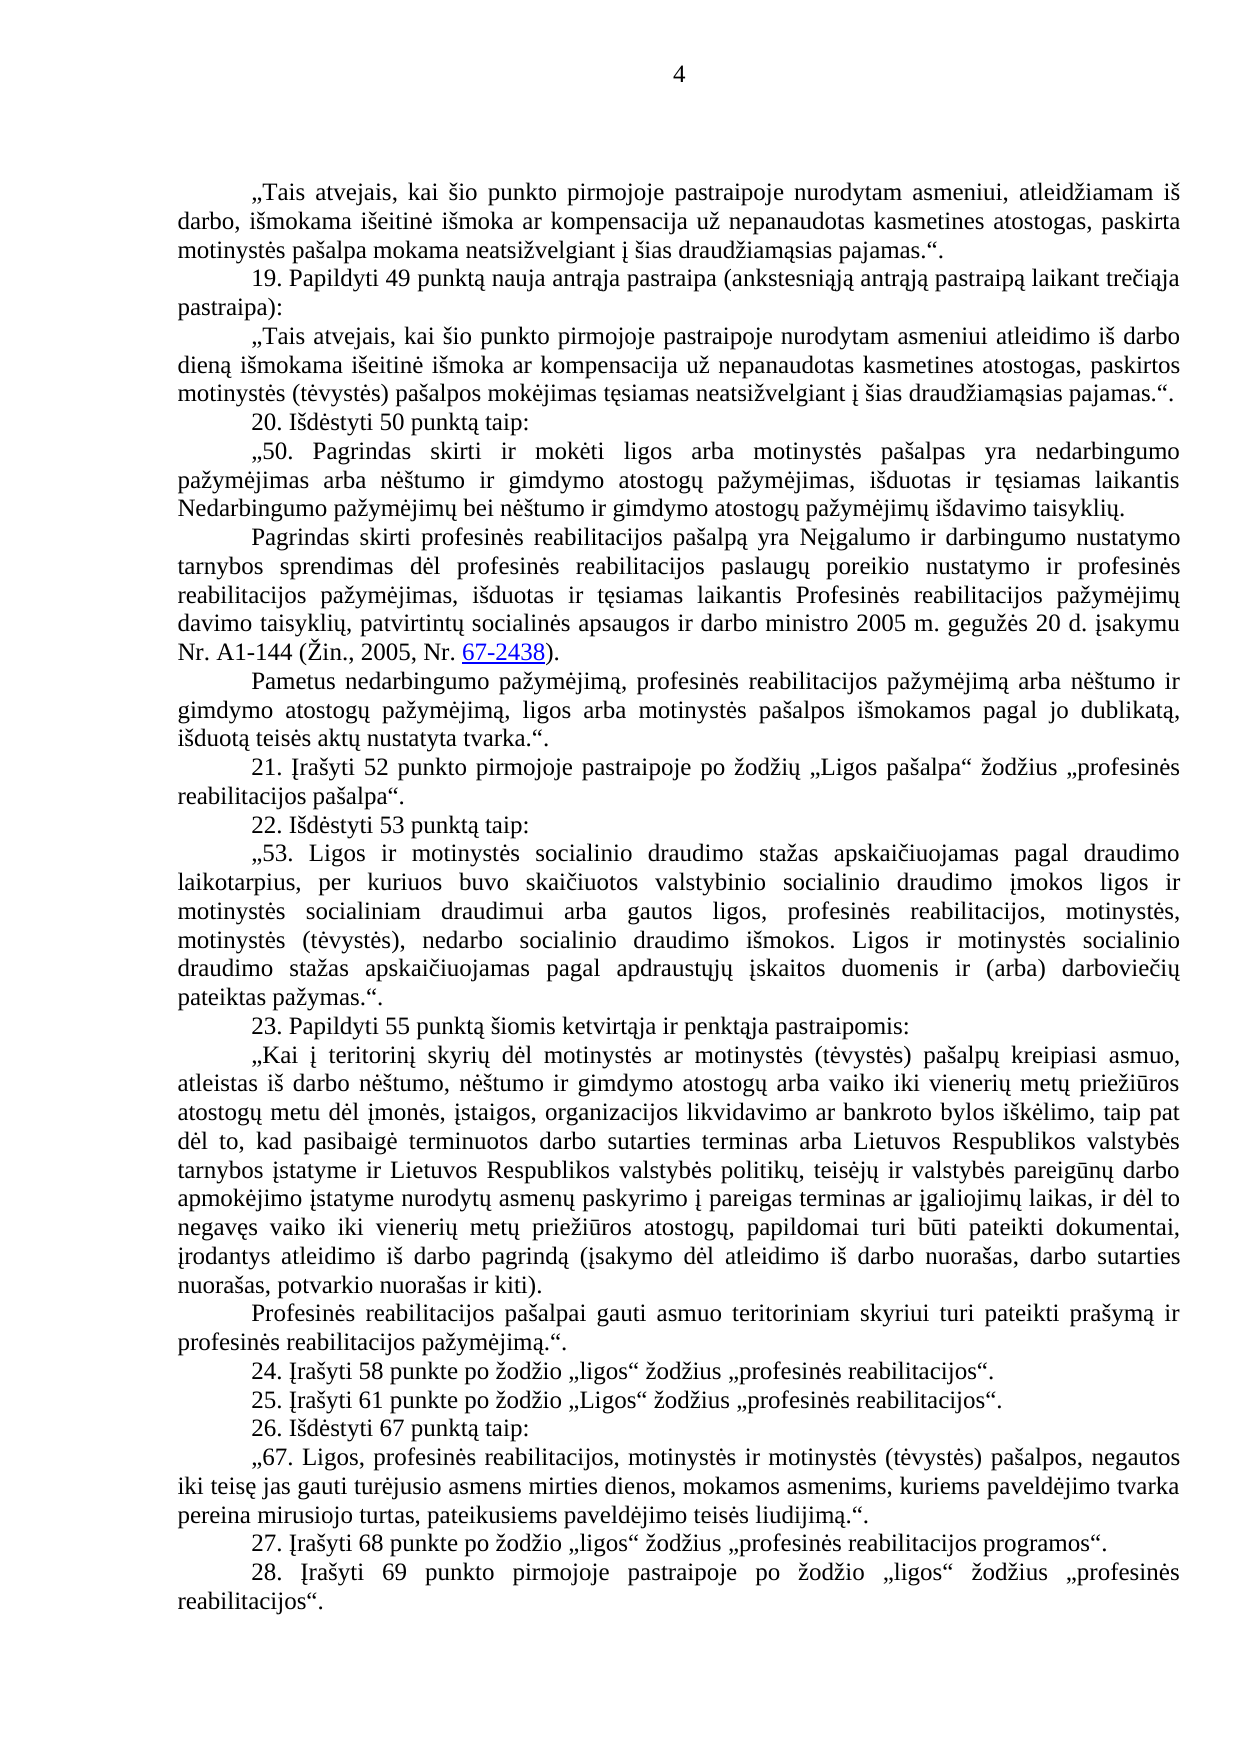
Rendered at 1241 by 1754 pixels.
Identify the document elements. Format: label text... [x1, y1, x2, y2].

text Pagrindas skirti profesinės reabilitacijos pašalpą yra Neįgalumo ir darbingumo nustatymo tarnybos sprendimas dėl profesinės reabilitacijos paslaugų poreikio nustatymo ir profesinės reabilitacijos pažymėjimas, išduotas ir tęsiamas laikantis Profesinės reabilitacijos pažymėjimų davimo taisyklių, patvirtintų socialinės apsaugos ir darbo ministro 2005 m. gegužės 20 d. įsakymu Nr. A1-144 (Žin., 2005, Nr. 67-2438). [177, 522, 1181, 666]
text 22. Išdėstyti 53 punktą taip: [177, 810, 1181, 838]
text „67. Ligos, profesinės reabilitacijos, motinystės ir motinystės (tėvystės) pašalpos, negautos iki teisę jas gauti turėjusio asmens mirties dienos, mokamos asmenims, kuriems paveldėjimo tvarka pereina mirusiojo turtas, pateikusiems paveldėjimo teisės liudijimą.“. [177, 1442, 1181, 1528]
text Profesinės reabilitacijos pašalpai gauti asmuo teritoriniam skyriui turi pateikti prašymą ir profesinės reabilitacijos pažymėjimą.“. [177, 1298, 1181, 1356]
text 25. Įrašyti 61 punkte po žodžio „Ligos“ žodžius „profesinės reabilitacijos“. [177, 1385, 1181, 1413]
text 21. Įrašyti 52 punkto pirmojoje pastraipoje po žodžių „Ligos pašalpa“ žodžius „profesinės reabilitacijos pašalpa“. [177, 752, 1181, 810]
text Pametus nedarbingumo pažymėjimą, profesinės reabilitacijos pažymėjimą arba nėštumo ir gimdymo atostogų pažymėjimą, ligos arba motinystės pašalpos išmokamos pagal jo dublikatą, išduotą teisės aktų nustatyta tvarka.“. [177, 666, 1181, 752]
text „Tais atvejais, kai šio punkto pirmojoje pastraipoje nurodytam asmeniui, atleidžiamam iš darbo, išmokama išeitinė išmoka ar kompensacija už nepanaudotas kasmetines atostogas, paskirta motinystės pašalpa mokama neatsižvelgiant į šias draudžiamąsias pajamas.“. [177, 177, 1181, 263]
text 28. Įrašyti 69 punkto pirmojoje pastraipoje po žodžio „ligos“ žodžius „profesinės reabilitacijos“. [177, 1557, 1181, 1615]
text „Kai į teritorinį skyrių dėl motinystės ar motinystės (tėvystės) pašalpų kreipiasi asmuo, atleistas iš darbo nėštumo, nėštumo ir gimdymo atostogų arba vaiko iki vienerių metų priežiūros atostogų metu dėl įmonės, įstaigos, organizacijos likvidavimo ar bankroto bylos iškėlimo, taip pat dėl to, kad pasibaigė terminuotos darbo sutarties terminas arba Lietuvos Respublikos valstybės tarnybos įstatyme ir Lietuvos Respublikos valstybės politikų, teisėjų ir valstybės pareigūnų darbo apmokėjimo įstatyme nurodytų asmenų paskyrimo į pareigas terminas ar įgaliojimų laikas, ir dėl to negavęs vaiko iki vienerių metų priežiūros atostogų, papildomai turi būti pateikti dokumentai, įrodantys atleidimo iš darbo pagrindą (įsakymo dėl atleidimo iš darbo nuorašas, darbo sutarties nuorašas, potvarkio nuorašas ir kiti). [177, 1040, 1181, 1298]
text 26. Išdėstyti 67 punktą taip: [177, 1413, 1181, 1442]
text „53. Ligos ir motinystės socialinio draudimo stažas apskaičiuojamas pagal draudimo laikotarpius, per kuriuos buvo skaičiuotos valstybinio socialinio draudimo įmokos ligos ir motinystės socialiniam draudimui arba gautos ligos, profesinės reabilitacijos, motinystės, motinystės (tėvystės), nedarbo socialinio draudimo išmokos. Ligos ir motinystės socialinio draudimo stažas apskaičiuojamas pagal apdraustųjų įskaitos duomenis ir (arba) darboviečių pateiktas pažymas.“. [177, 838, 1181, 1011]
text 23. Papildyti 55 punktą šiomis ketvirtąja ir penktąja pastraipomis: [177, 1011, 1181, 1040]
text 19. Papildyti 49 punktą nauja antrąja pastraipa (ankstesniąją antrąją pastraipą laikant trečiąja pastraipa): [177, 263, 1181, 321]
text 24. Įrašyti 58 punkte po žodžio „ligos“ žodžius „profesinės reabilitacijos“. [177, 1356, 1181, 1385]
text „Tais atvejais, kai šio punkto pirmojoje pastraipoje nurodytam asmeniui atleidimo iš darbo dieną išmokama išeitinė išmoka ar kompensacija už nepanaudotas kasmetines atostogas, paskirtos motinystės (tėvystės) pašalpos mokėjimas tęsiamas neatsižvelgiant į šias draudžiamąsias pajamas.“. [177, 321, 1181, 407]
text 27. Įrašyti 68 punkte po žodžio „ligos“ žodžius „profesinės reabilitacijos programos“. [177, 1528, 1181, 1557]
text 20. Išdėstyti 50 punktą taip: [177, 407, 1181, 436]
text „50. Pagrindas skirti ir mokėti ligos arba motinystės pašalpas yra nedarbingumo pažymėjimas arba nėštumo ir gimdymo atostogų pažymėjimas, išduotas ir tęsiamas laikantis Nedarbingumo pažymėjimų bei nėštumo ir gimdymo atostogų pažymėjimų išdavimo taisyklių. [177, 436, 1181, 522]
